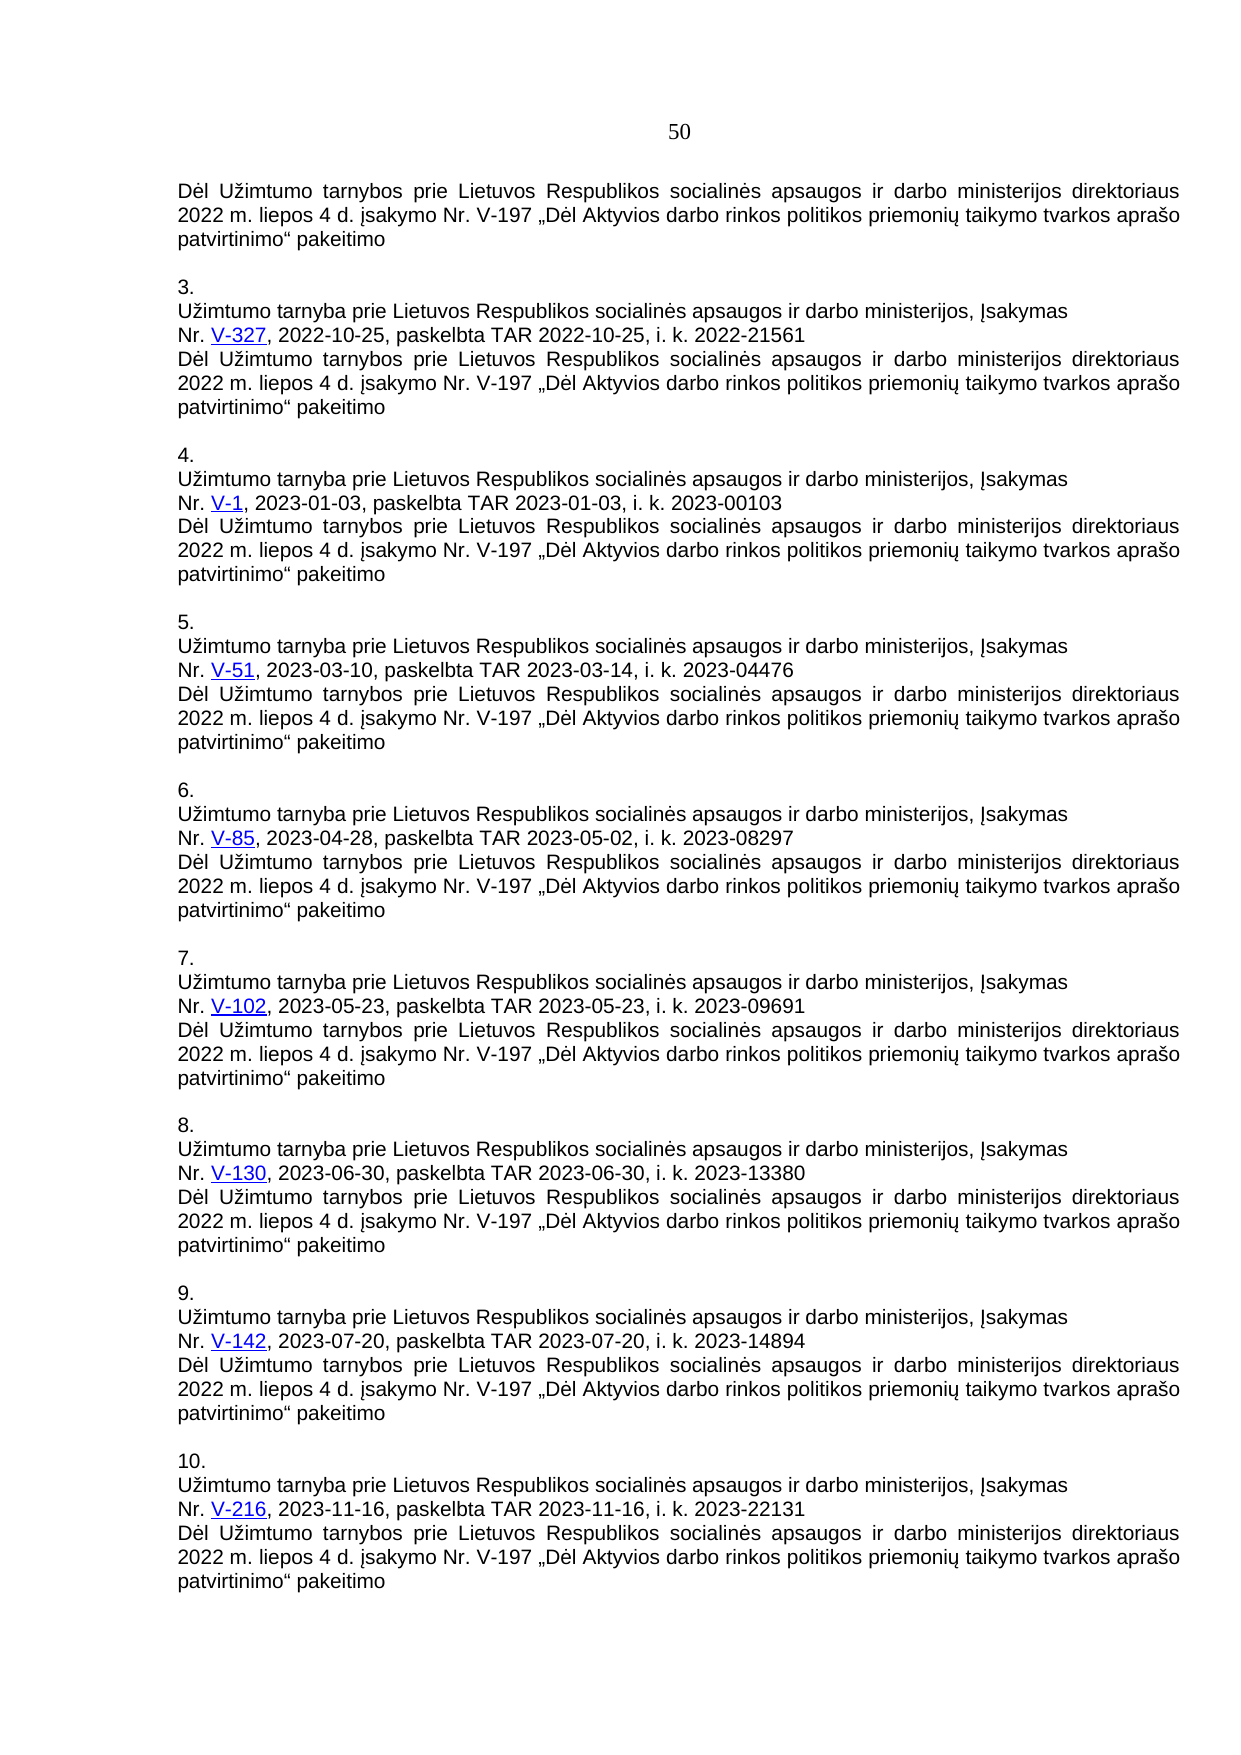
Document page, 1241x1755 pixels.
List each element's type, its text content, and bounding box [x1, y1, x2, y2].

text Dėl Užimtumo tarnybos prie Lietuvos Respublikos socialinės apsaugos ir darbo ministerijos direktoriaus 2022 m. liepos 4 d. įsakymo Nr. V-197 „Dėl Aktyvios darbo rinkos politikos priemonių taikymo tvarkos aprašo patvirtinimo“ pakeitimo [177, 347, 1181, 418]
text Nr. V-130, 2023-06-30, paskelbta TAR 2023-06-30, i. k. 2023-13380 [177, 1161, 1181, 1185]
text Nr. V-102, 2023-05-23, paskelbta TAR 2023-05-23, i. k. 2023-09691 [177, 993, 1181, 1017]
text Užimtumo tarnyba prie Lietuvos Respublikos socialinės apsaugos ir darbo ministerijos, Įsakymas [177, 802, 1181, 826]
text Nr. V-85, 2023-04-28, paskelbta TAR 2023-05-02, i. k. 2023-08297 [177, 826, 1181, 850]
text Nr. V-1, 2023-01-03, paskelbta TAR 2023-01-03, i. k. 2023-00103 [177, 490, 1181, 514]
text Užimtumo tarnyba prie Lietuvos Respublikos socialinės apsaugos ir darbo ministerijos, Įsakymas [177, 1305, 1181, 1329]
text Nr. V-51, 2023-03-10, paskelbta TAR 2023-03-14, i. k. 2023-04476 [177, 658, 1181, 682]
text Užimtumo tarnyba prie Lietuvos Respublikos socialinės apsaugos ir darbo ministerijos, Įsakymas [177, 634, 1181, 658]
text Nr. V-327, 2022-10-25, paskelbta TAR 2022-10-25, i. k. 2022-21561 [177, 323, 1181, 347]
text Dėl Užimtumo tarnybos prie Lietuvos Respublikos socialinės apsaugos ir darbo ministerijos direktoriaus 2022 m. liepos 4 d. įsakymo Nr. V-197 „Dėl Aktyvios darbo rinkos politikos priemonių taikymo tvarkos aprašo patvirtinimo“ pakeitimo [177, 1017, 1181, 1089]
text Dėl Užimtumo tarnybos prie Lietuvos Respublikos socialinės apsaugos ir darbo ministerijos direktoriaus 2022 m. liepos 4 d. įsakymo Nr. V-197 „Dėl Aktyvios darbo rinkos politikos priemonių taikymo tvarkos aprašo patvirtinimo“ pakeitimo [177, 682, 1181, 754]
text Dėl Užimtumo tarnybos prie Lietuvos Respublikos socialinės apsaugos ir darbo ministerijos direktoriaus 2022 m. liepos 4 d. įsakymo Nr. V-197 „Dėl Aktyvios darbo rinkos politikos priemonių taikymo tvarkos aprašo patvirtinimo“ pakeitimo [177, 179, 1181, 251]
text 8. [177, 1113, 1181, 1137]
text Užimtumo tarnyba prie Lietuvos Respublikos socialinės apsaugos ir darbo ministerijos, Įsakymas [177, 466, 1181, 490]
text Užimtumo tarnyba prie Lietuvos Respublikos socialinės apsaugos ir darbo ministerijos, Įsakymas [177, 299, 1181, 323]
text Dėl Užimtumo tarnybos prie Lietuvos Respublikos socialinės apsaugos ir darbo ministerijos direktoriaus 2022 m. liepos 4 d. įsakymo Nr. V-197 „Dėl Aktyvios darbo rinkos politikos priemonių taikymo tvarkos aprašo patvirtinimo“ pakeitimo [177, 1521, 1181, 1592]
text 5. [177, 610, 1181, 634]
text Dėl Užimtumo tarnybos prie Lietuvos Respublikos socialinės apsaugos ir darbo ministerijos direktoriaus 2022 m. liepos 4 d. įsakymo Nr. V-197 „Dėl Aktyvios darbo rinkos politikos priemonių taikymo tvarkos aprašo patvirtinimo“ pakeitimo [177, 850, 1181, 922]
text Dėl Užimtumo tarnybos prie Lietuvos Respublikos socialinės apsaugos ir darbo ministerijos direktoriaus 2022 m. liepos 4 d. įsakymo Nr. V-197 „Dėl Aktyvios darbo rinkos politikos priemonių taikymo tvarkos aprašo patvirtinimo“ pakeitimo [177, 1185, 1181, 1257]
text 10. [177, 1449, 1181, 1473]
text 6. [177, 778, 1181, 802]
text Užimtumo tarnyba prie Lietuvos Respublikos socialinės apsaugos ir darbo ministerijos, Įsakymas [177, 1473, 1181, 1497]
text Dėl Užimtumo tarnybos prie Lietuvos Respublikos socialinės apsaugos ir darbo ministerijos direktoriaus 2022 m. liepos 4 d. įsakymo Nr. V-197 „Dėl Aktyvios darbo rinkos politikos priemonių taikymo tvarkos aprašo patvirtinimo“ pakeitimo [177, 1353, 1181, 1425]
text 9. [177, 1281, 1181, 1305]
text Dėl Užimtumo tarnybos prie Lietuvos Respublikos socialinės apsaugos ir darbo ministerijos direktoriaus 2022 m. liepos 4 d. įsakymo Nr. V-197 „Dėl Aktyvios darbo rinkos politikos priemonių taikymo tvarkos aprašo patvirtinimo“ pakeitimo [177, 514, 1181, 586]
text Nr. V-216, 2023-11-16, paskelbta TAR 2023-11-16, i. k. 2023-22131 [177, 1497, 1181, 1521]
text Nr. V-142, 2023-07-20, paskelbta TAR 2023-07-20, i. k. 2023-14894 [177, 1329, 1181, 1353]
text 7. [177, 946, 1181, 969]
text Užimtumo tarnyba prie Lietuvos Respublikos socialinės apsaugos ir darbo ministerijos, Įsakymas [177, 1137, 1181, 1161]
text 3. [177, 275, 1181, 299]
text Užimtumo tarnyba prie Lietuvos Respublikos socialinės apsaugos ir darbo ministerijos, Įsakymas [177, 969, 1181, 993]
text 4. [177, 442, 1181, 466]
